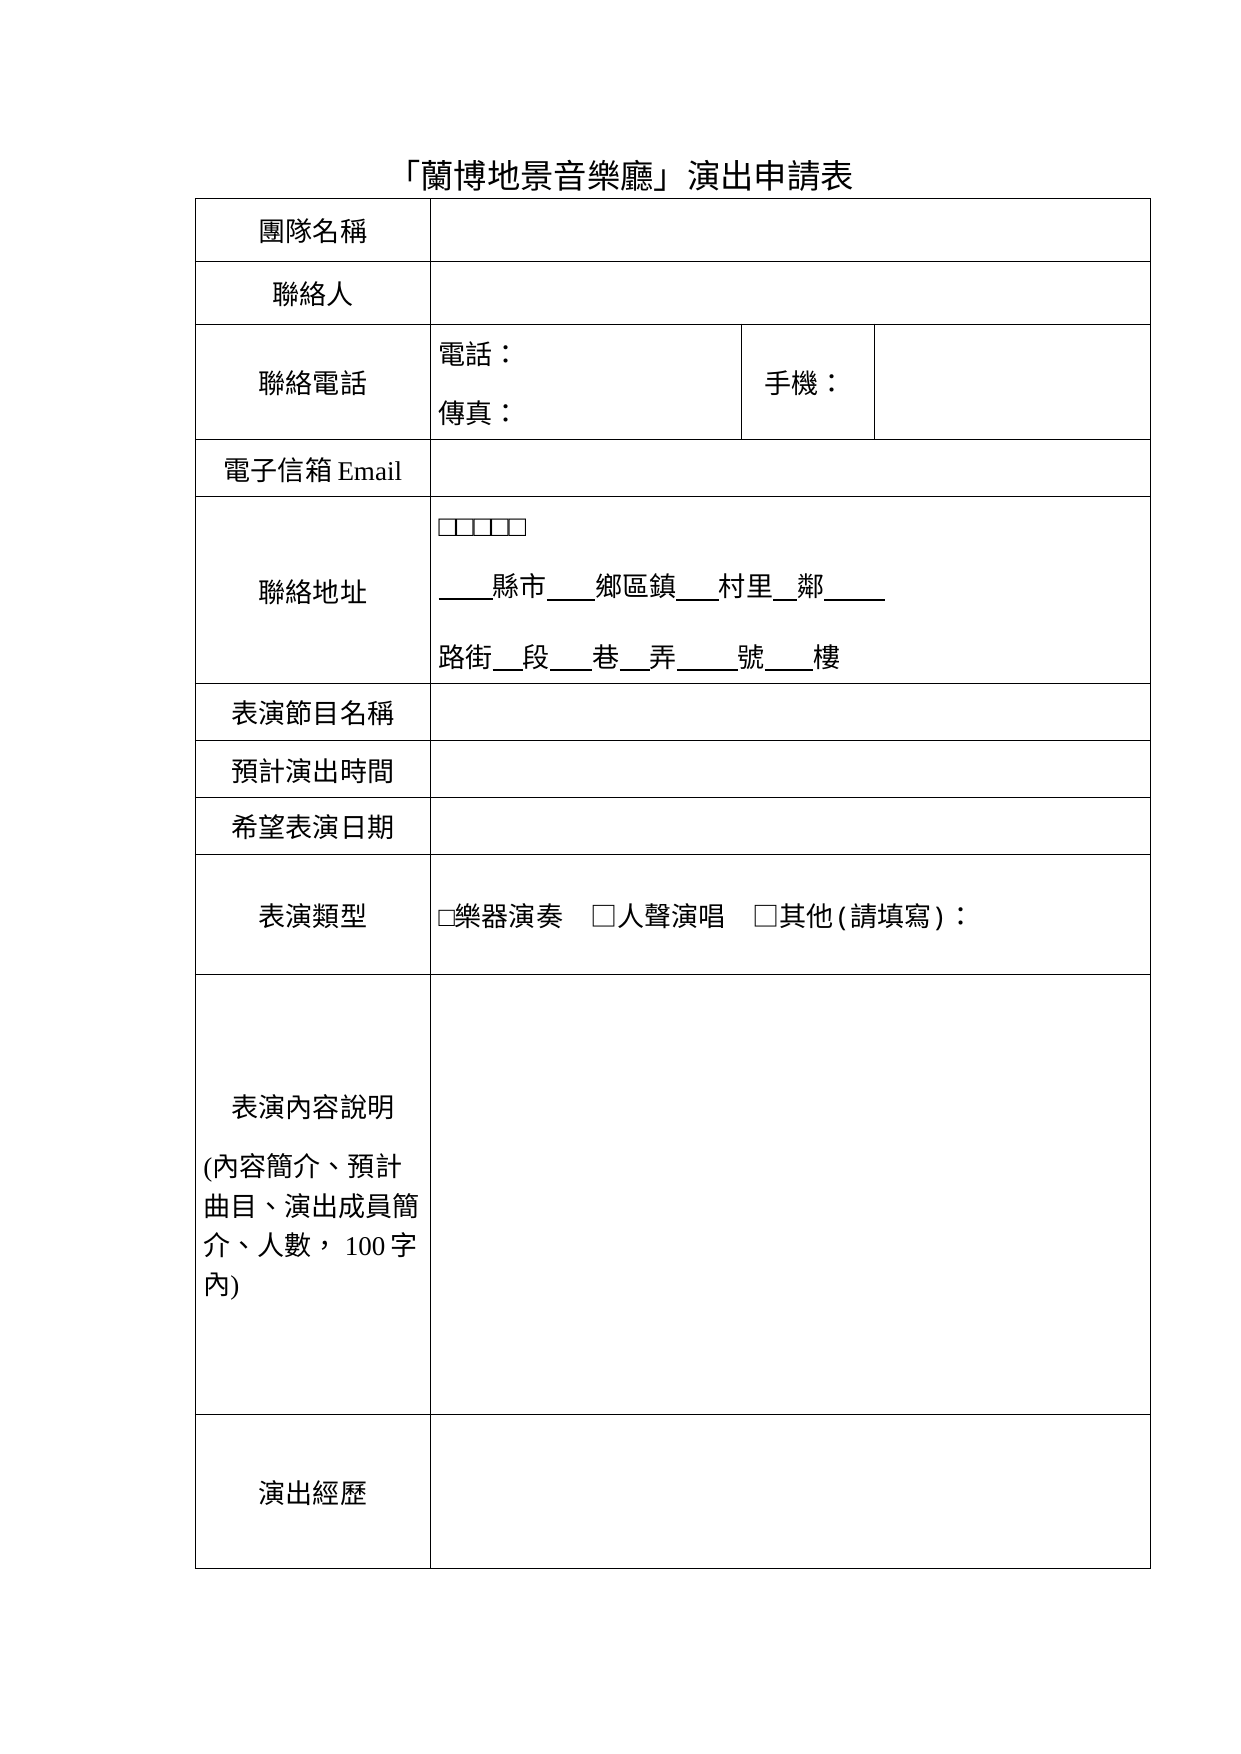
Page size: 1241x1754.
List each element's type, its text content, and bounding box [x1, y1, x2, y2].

table_cell 表演節目名稱 [196, 684, 430, 740]
table_cell 電子信箱Email [196, 440, 430, 496]
table_cell 表演內容說明 (內容簡介、預計 曲目、演出成員簡介、人數， 100字內) [196, 975, 430, 1414]
table_cell □□□□□ 縣市 鄉區鎮 村里 鄰 路街 段 巷 弄 號 樓 [431, 497, 1150, 683]
table_header [431, 199, 1150, 261]
table_cell 希望表演日期 [196, 798, 430, 854]
table_cell 電話： 傳真： [431, 325, 741, 439]
table_header 團隊名稱 [196, 199, 430, 261]
table_cell [431, 975, 1150, 1414]
table_cell [431, 440, 1150, 496]
table_cell [431, 262, 1150, 323]
table_cell [431, 741, 1150, 797]
table_cell 手機： [742, 325, 874, 439]
table_cell 表演類型 [196, 855, 430, 973]
table_cell [431, 798, 1150, 854]
table_cell [875, 325, 1150, 439]
text 「蘭博地景音樂廳」演出申請表 [187, 150, 1053, 198]
table_cell 聯絡電話 [196, 325, 430, 439]
table_cell [431, 684, 1150, 740]
table_cell □樂器演奏 □人聲演唱 □其他(請填寫)： [431, 855, 1150, 973]
table_cell 演出經歷 [196, 1415, 430, 1567]
table_cell 預計演出時間 [196, 741, 430, 797]
table_cell [431, 1415, 1150, 1567]
table_cell 聯絡人 [196, 262, 430, 323]
table_cell 聯絡地址 [196, 497, 430, 683]
